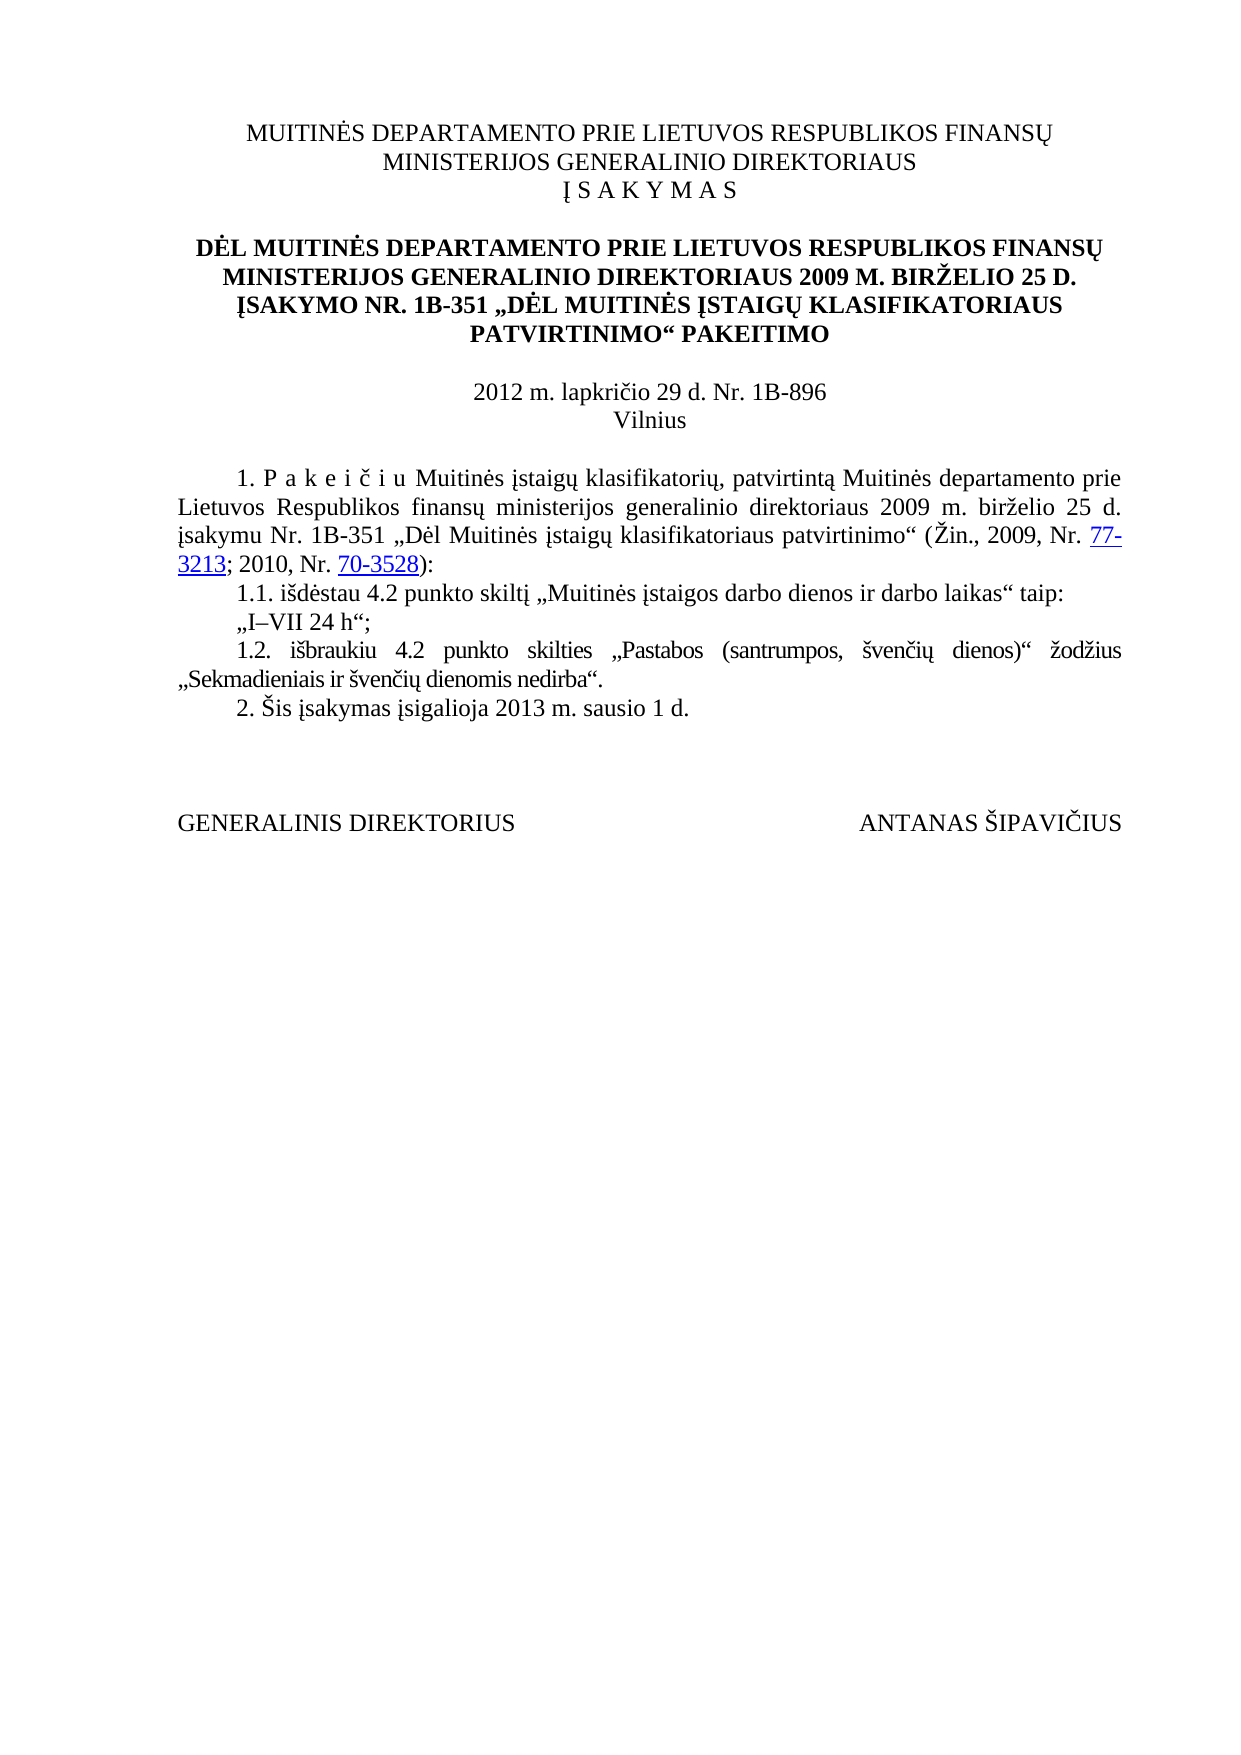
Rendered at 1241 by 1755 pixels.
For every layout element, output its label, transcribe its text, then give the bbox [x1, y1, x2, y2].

text 1.1. išdėstau 4.2 punkto skiltį „Muitinės įstaigos darbo dienos ir darbo laikas“ taip: [177, 578, 1122, 607]
text MUITINĖS DEPARTAMENTO PRIE LIETUVOS RESPUBLIKOS FINANSŲ MINISTERIJOS GENERALINIO DIREKTORIAUS [177, 118, 1122, 176]
text „I–VII 24 h“; [177, 607, 1122, 636]
text Generalinis direktorius Antanas Šipavičius [177, 808, 1122, 837]
text 1.2. išbraukiu 4.2 punkto skilties „Pastabos (santrumpos, švenčių dienos)“ žodžius „Sekmadieniais ir švenčių dienomis nedirba“. [177, 636, 1122, 693]
text 1. P a k e i č i u Muitinės įstaigų klasifikatorių, patvirtintą Muitinės departamento prie Lietuvos Respublikos finansų ministerijos generalinio direktoriaus 2009 m. birželio 25 d. įsakymu Nr. 1B-351 „Dėl Muitinės įstaigų klasifikatoriaus patvirtinimo“ (Žin., 2009, Nr. 77-3213; 2010, Nr. 70-3528): [177, 463, 1122, 578]
text Vilnius [177, 406, 1122, 434]
text 2012 m. lapkričio 29 d. Nr. 1B-896 [177, 377, 1122, 406]
text Į S A K Y M A S [177, 176, 1122, 204]
text DĖL MUITINĖS DEPARTAMENTO Prie lietuvos respublikos finansų ministerijos GENERALINIO DIREKTORIAUS 2009 m. birželio 25 d. įsakymo Nr. 1b-351 „dėl Muitinės įstaigų klasifikatoriaus patvirtinimo“ pakeitimo [177, 233, 1122, 348]
text 2. Šis įsakymas įsigalioja 2013 m. sausio 1 d. [177, 693, 1122, 722]
